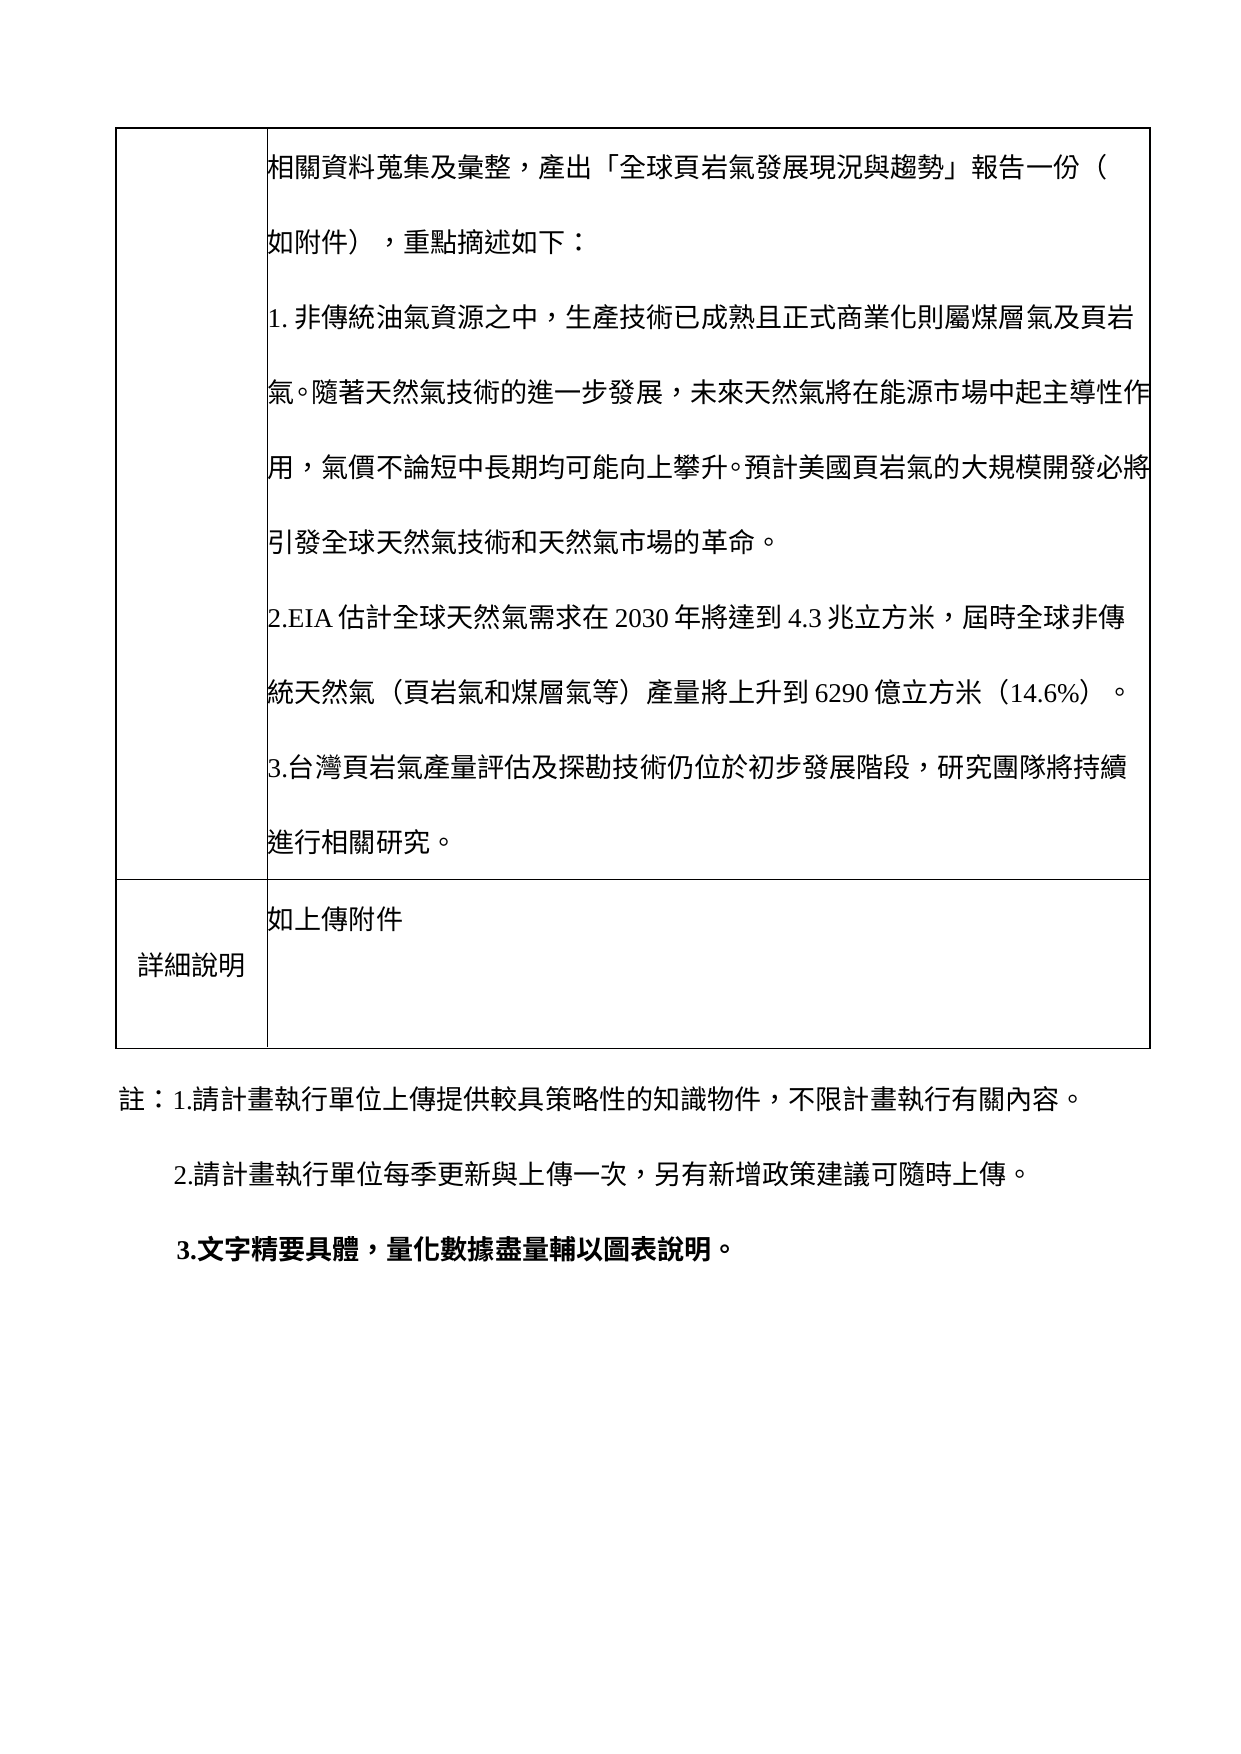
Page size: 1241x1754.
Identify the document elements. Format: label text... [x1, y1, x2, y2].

text 註：1.請計畫執行單位上傳提供較具策略性的知識物件，不限計畫執行有關內容。 [118, 1060, 1122, 1135]
table_cell 如上傳附件 [268, 880, 1149, 1047]
table_cell [117, 129, 267, 878]
table_cell 詳細說明 [117, 880, 267, 1047]
table_cell 相關資料蒐集及彙整，產出「全球頁岩氣發展現況與趨勢」報告一份（ 如附件），重點摘述如下： 1. 非傳統油氣資源之中，生產技術已成熟且正式商業化則屬煤層氣及頁岩氣。隨著天然氣技術的進一步發展，未來天然氣將在能源市場中起主導性作用，氣價不論短中長期均可能向上攀升。預計美國頁岩氣的大規模開發必將引發全球天然氣技術和天然氣市場的革命。 2.EIA估計全球天然氣需求在2030年將達到4.3兆立方米，屆時全球非傳統天然氣（頁岩氣和煤層氣等）產量將上升到6290億立方米（14.6%）。 3.台灣頁岩氣產量評估及探勘技術仍位於初步發展階段，研究團隊將持續進行相關研究。 [268, 129, 1149, 878]
text 3.文字精要具體，量化數據盡量輔以圖表說明。 [118, 1210, 1122, 1285]
text 2.請計畫執行單位每季更新與上傳一次，另有新增政策建議可隨時上傳。 [118, 1135, 1122, 1210]
